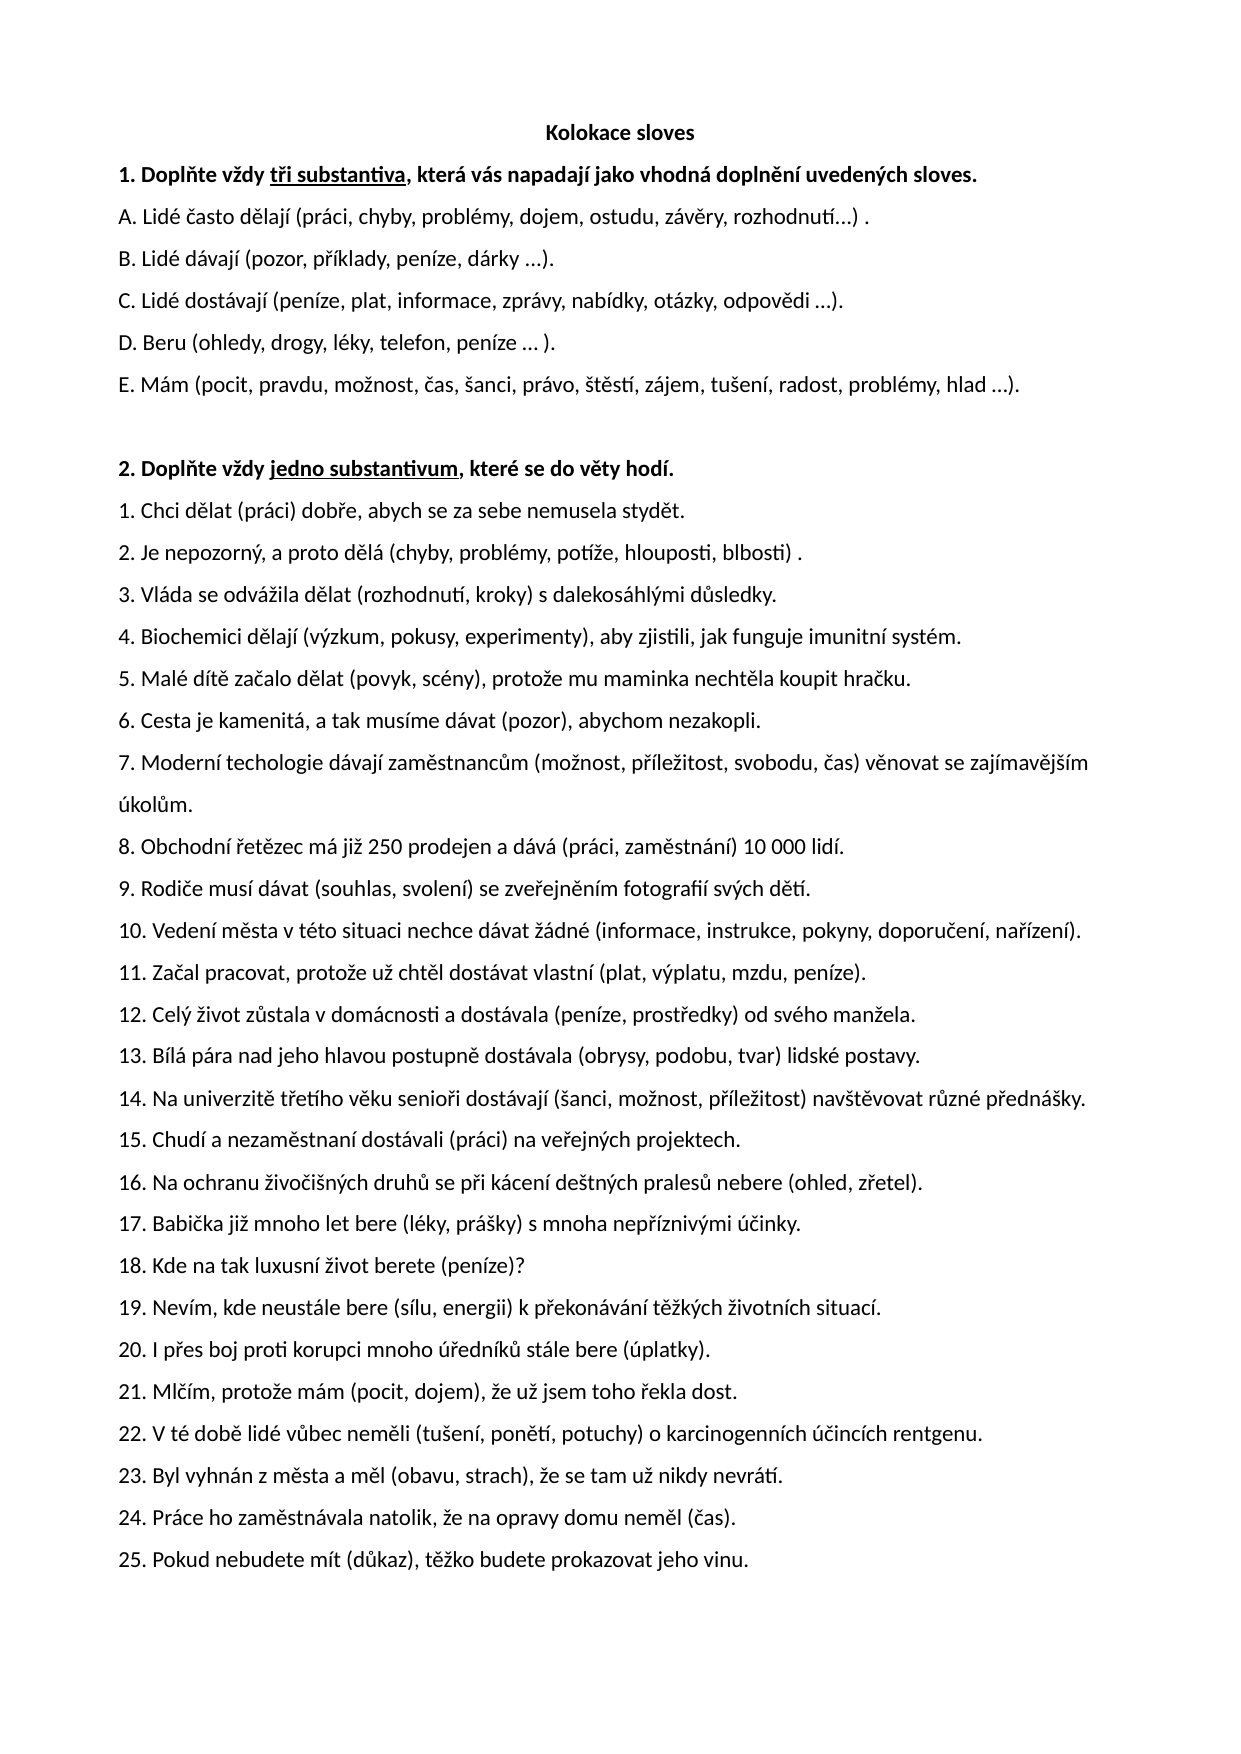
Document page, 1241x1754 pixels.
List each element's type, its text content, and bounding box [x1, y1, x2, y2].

text Kolokace sloves [118, 118, 1122, 146]
text 9. Rodiče musí dávat (souhlas, svolení) se zveřejněním fotografií svých dětí. [118, 874, 1122, 902]
text 17. Babička již mnoho let bere (léky, prášky) s mnoha nepříznivými účinky. [118, 1209, 1122, 1238]
text D. Beru (ohledy, drogy, léky, telefon, peníze … ). [118, 328, 1122, 356]
text 18. Kde na tak luxusní život berete (peníze)? [118, 1252, 1122, 1279]
text 3. Vláda se odvážila dělat (rozhodnutí, kroky) s dalekosáhlými důsledky. [118, 580, 1122, 608]
text 1. Doplňte vždy tři substantiva, která vás napadají jako vhodná doplnění uvedených sloves. [118, 160, 1122, 188]
text B. Lidé dávají (pozor, příklady, peníze, dárky ...). [118, 244, 1122, 272]
text 5. Malé dítě začalo dělat (povyk, scény), protože mu maminka nechtěla koupit hračku. [118, 664, 1122, 692]
text 11. Začal pracovat, protože už chtěl dostávat vlastní (plat, výplatu, mzdu, peníze). [118, 958, 1122, 986]
text 2. Doplňte vždy jedno substantivum, které se do věty hodí. [118, 454, 1122, 482]
text C. Lidé dostávají (peníze, plat, informace, zprávy, nabídky, otázky, odpovědi …). [118, 286, 1122, 314]
text 23. Byl vyhnán z města a měl (obavu, strach), že se tam už nikdy nevrátí. [118, 1461, 1122, 1489]
text 2. Je nepozorný, a proto dělá (chyby, problémy, potíže, hlouposti, blbosti) . [118, 538, 1122, 566]
text 22. V té době lidé vůbec neměli (tušení, ponětí, potuchy) o karcinogenních účincích rentgenu. [118, 1419, 1122, 1447]
text 16. Na ochranu živočišných druhů se při kácení deštných pralesů nebere (ohled, zřetel). [118, 1168, 1122, 1196]
text 20. I přes boj proti korupci mnoho úředníků stále bere (úplatky). [118, 1336, 1122, 1363]
text 7. Moderní techologie dávají zaměstnancům (možnost, příležitost, svobodu, čas) věnovat se zajímavějším úkolům. [118, 748, 1122, 818]
text A. Lidé často dělají (práci, chyby, problémy, dojem, ostudu, závěry, rozhodnutí...) . [118, 202, 1122, 230]
text 1. Chci dělat (práci) dobře, abych se za sebe nemusela stydět. [118, 496, 1122, 524]
text 13. Bílá pára nad jeho hlavou postupně dostávala (obrysy, podobu, tvar) lidské postavy. [118, 1042, 1122, 1070]
text 21. Mlčím, protože mám (pocit, dojem), že už jsem toho řekla dost. [118, 1377, 1122, 1406]
text E. Mám (pocit, pravdu, možnost, čas, šanci, právo, štěstí, zájem, tušení, radost, problémy, hlad …). [118, 370, 1122, 398]
text 24. Práce ho zaměstnávala natolik, že na opravy domu neměl (čas). [118, 1503, 1122, 1531]
text 14. Na univerzitě třetího věku senioři dostávají (šanci, možnost, příležitost) navštěvovat různé přednášky. [118, 1084, 1122, 1112]
text 8. Obchodní řetězec má již 250 prodejen a dává (práci, zaměstnání) 10 000 lidí. [118, 832, 1122, 860]
text 19. Nevím, kde neustále bere (sílu, energii) k překonávání těžkých životních situací. [118, 1293, 1122, 1322]
text 4. Biochemici dělají (výzkum, pokusy, experimenty), aby zjistili, jak funguje imunitní systém. [118, 622, 1122, 650]
text 25. Pokud nebudete mít (důkaz), těžko budete prokazovat jeho vinu. [118, 1545, 1122, 1573]
text 6. Cesta je kamenitá, a tak musíme dávat (pozor), abychom nezakopli. [118, 706, 1122, 734]
text 12. Celý život zůstala v domácnosti a dostávala (peníze, prostředky) od svého manžela. [118, 1000, 1122, 1028]
text 15. Chudí a nezaměstnaní dostávali (práci) na veřejných projektech. [118, 1126, 1122, 1154]
text 10. Vedení města v této situaci nechce dávat žádné (informace, instrukce, pokyny, doporučení, nařízení). [118, 916, 1122, 944]
